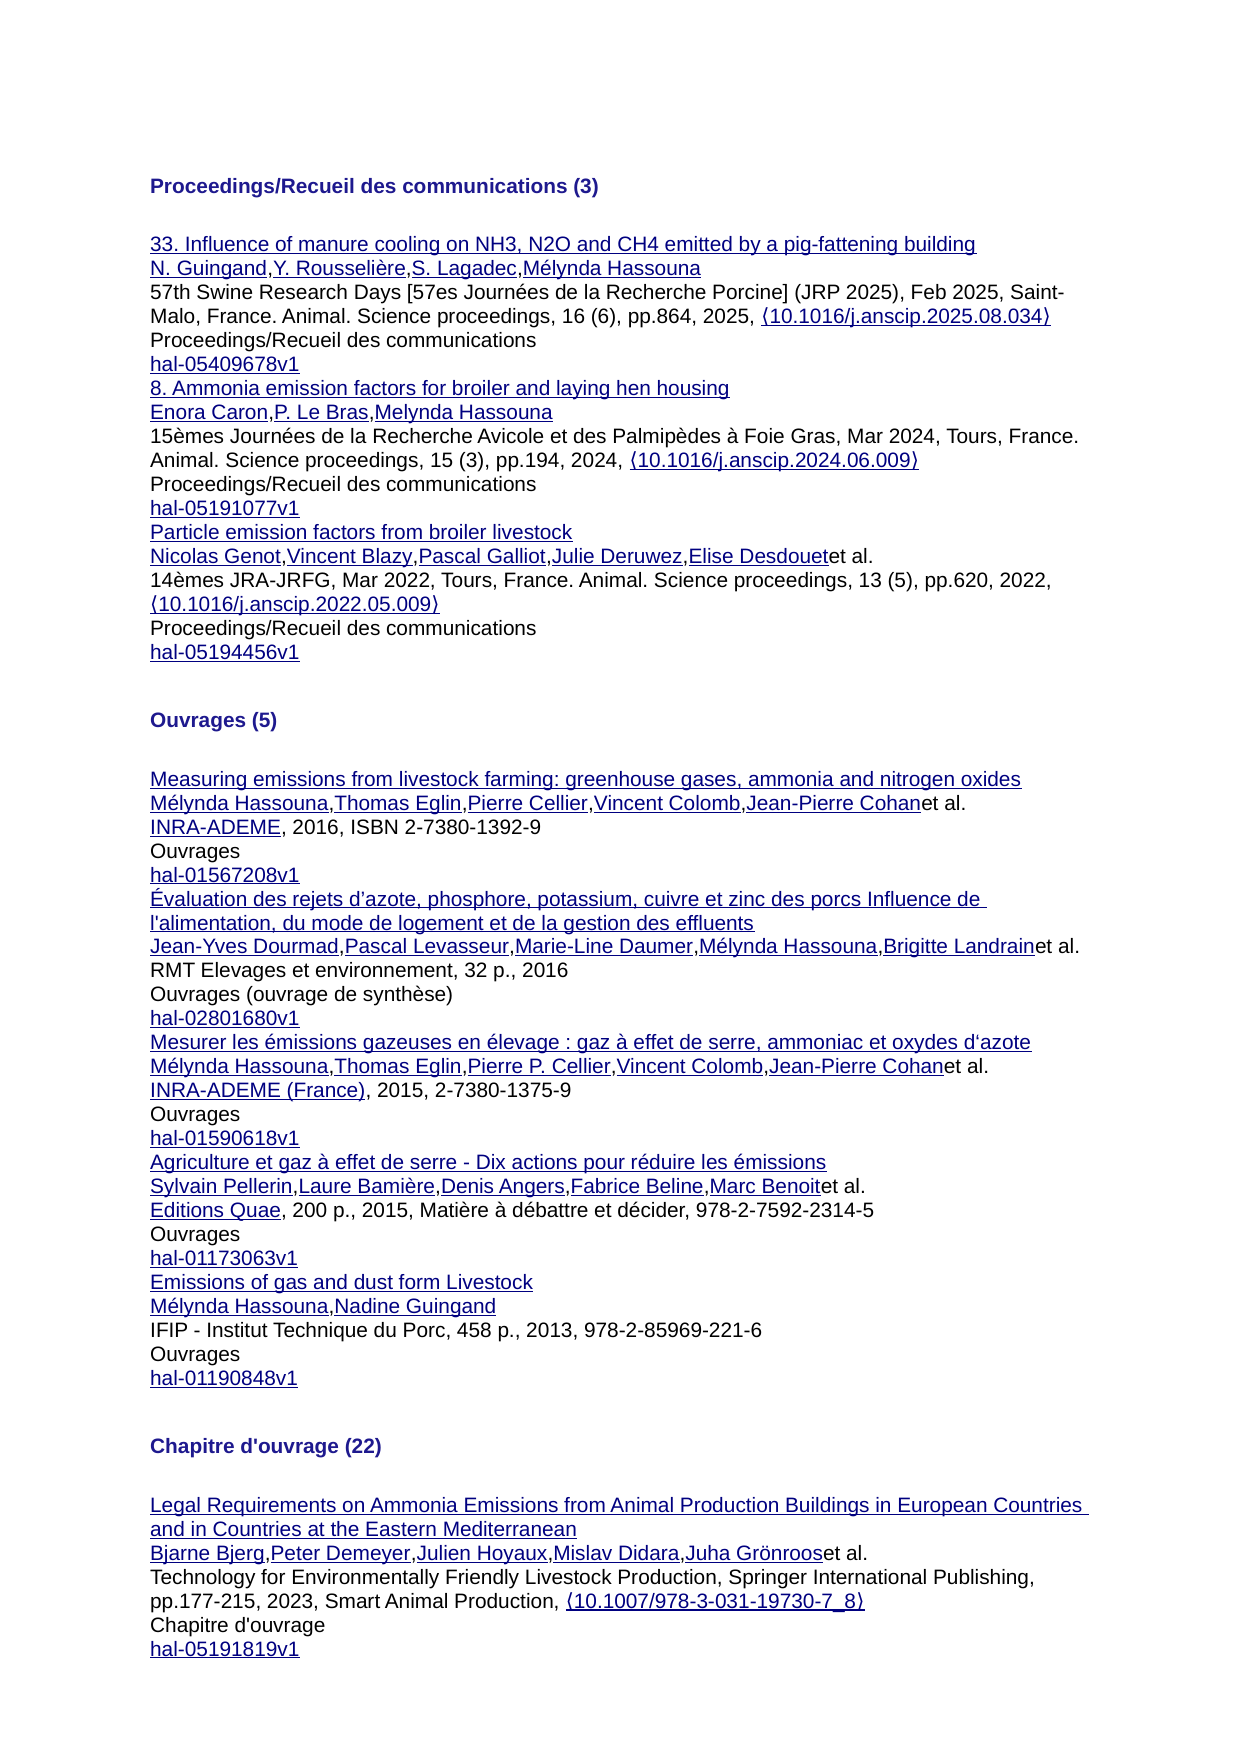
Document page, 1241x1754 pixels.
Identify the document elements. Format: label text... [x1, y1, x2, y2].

table_cell Agriculture et gaz à effet de serre - Dix actions pour réduire les émissions Sylvain Pellerin,Laure Bamière,Denis Angers,Fabrice Beline,Marc Benoitet al. Editions Quae, 200 p., 2015, Matière à débattre et décider, 978-2-7592-2314-5 Ouvrages hal-01173063v1 [150, 1150, 1090, 1270]
subtitle Chapitre d'ouvrage (22) [150, 1434, 1090, 1458]
table_cell Particle emission factors from broiler livestock Nicolas Genot,Vincent Blazy,Pascal Galliot,Julie Deruwez,Elise Desdouetet al. 14èmes JRA-JRFG, Mar 2022, Tours, France. Animal. Science proceedings, 13 (5), pp.620, 2022, ⟨10.1016/j.anscip.2022.05.009⟩ Proceedings/Recueil des communications hal-05194456v1 [150, 520, 1090, 663]
table_cell Mesurer les émissions gazeuses en élevage : gaz à effet de serre, ammoniac et oxydes d‘azote Mélynda Hassouna,Thomas Eglin,Pierre P. Cellier,Vincent Colomb,Jean-Pierre Cohanet al. INRA-ADEME (France), 2015, 2-7380-1375-9 Ouvrages hal-01590618v1 [150, 1030, 1090, 1150]
subtitle Proceedings/Recueil des communications (3) [150, 174, 1090, 198]
table_header 33. Influence of manure cooling on NH3, N2O and CH4 emitted by a pig-fattening building N. Guingand,Y. Rousselière,S. Lagadec,Mélynda Hassouna 57th Swine Research Days [57es Journées de la Recherche Porcine] (JRP 2025), Feb 2025, Saint-Malo, France. Animal. Science proceedings, 16 (6), pp.864, 2025, ⟨10.1016/j.anscip.2025.08.034⟩ Proceedings/Recueil des communications hal-05409678v1 [150, 232, 1090, 376]
table_cell Évaluation des rejets d’azote, phosphore, potassium, cuivre et zinc des porcs Influence de l'alimentation, du mode de logement et de la gestion des effluents Jean-Yves Dourmad,Pascal Levasseur,Marie-Line Daumer,Mélynda Hassouna,Brigitte Landrainet al. RMT Elevages et environnement, 32 p., 2016 Ouvrages (ouvrage de synthèse) hal-02801680v1 [150, 886, 1090, 1030]
table_header Measuring emissions from livestock farming: greenhouse gases, ammonia and nitrogen oxides Mélynda Hassouna,Thomas Eglin,Pierre Cellier,Vincent Colomb,Jean-Pierre Cohanet al. INRA-ADEME, 2016, ISBN 2-7380-1392-9 Ouvrages hal-01567208v1 [150, 767, 1090, 886]
subtitle Ouvrages (5) [150, 708, 1090, 732]
table_cell Emissions of gas and dust form Livestock Mélynda Hassouna,Nadine Guingand IFIP - Institut Technique du Porc, 458 p., 2013, 978-2-85969-221-6 Ouvrages hal-01190848v1 [150, 1270, 1090, 1389]
table_header Legal Requirements on Ammonia Emissions from Animal Production Buildings in European Countries and in Countries at the Eastern Mediterranean Bjarne Bjerg,Peter Demeyer,Julien Hoyaux,Mislav Didara,Juha Grönrooset al. Technology for Environmentally Friendly Livestock Production, Springer International Publishing, pp.177-215, 2023, Smart Animal Production, ⟨10.1007/978-3-031-19730-7_8⟩ Chapitre d'ouvrage hal-05191819v1 [150, 1493, 1090, 1660]
table_cell 8. Ammonia emission factors for broiler and laying hen housing Enora Caron,P. Le Bras,Melynda Hassouna 15èmes Journées de la Recherche Avicole et des Palmipèdes à Foie Gras, Mar 2024, Tours, France. Animal. Science proceedings, 15 (3), pp.194, 2024, ⟨10.1016/j.anscip.2024.06.009⟩ Proceedings/Recueil des communications hal-05191077v1 [150, 376, 1090, 520]
